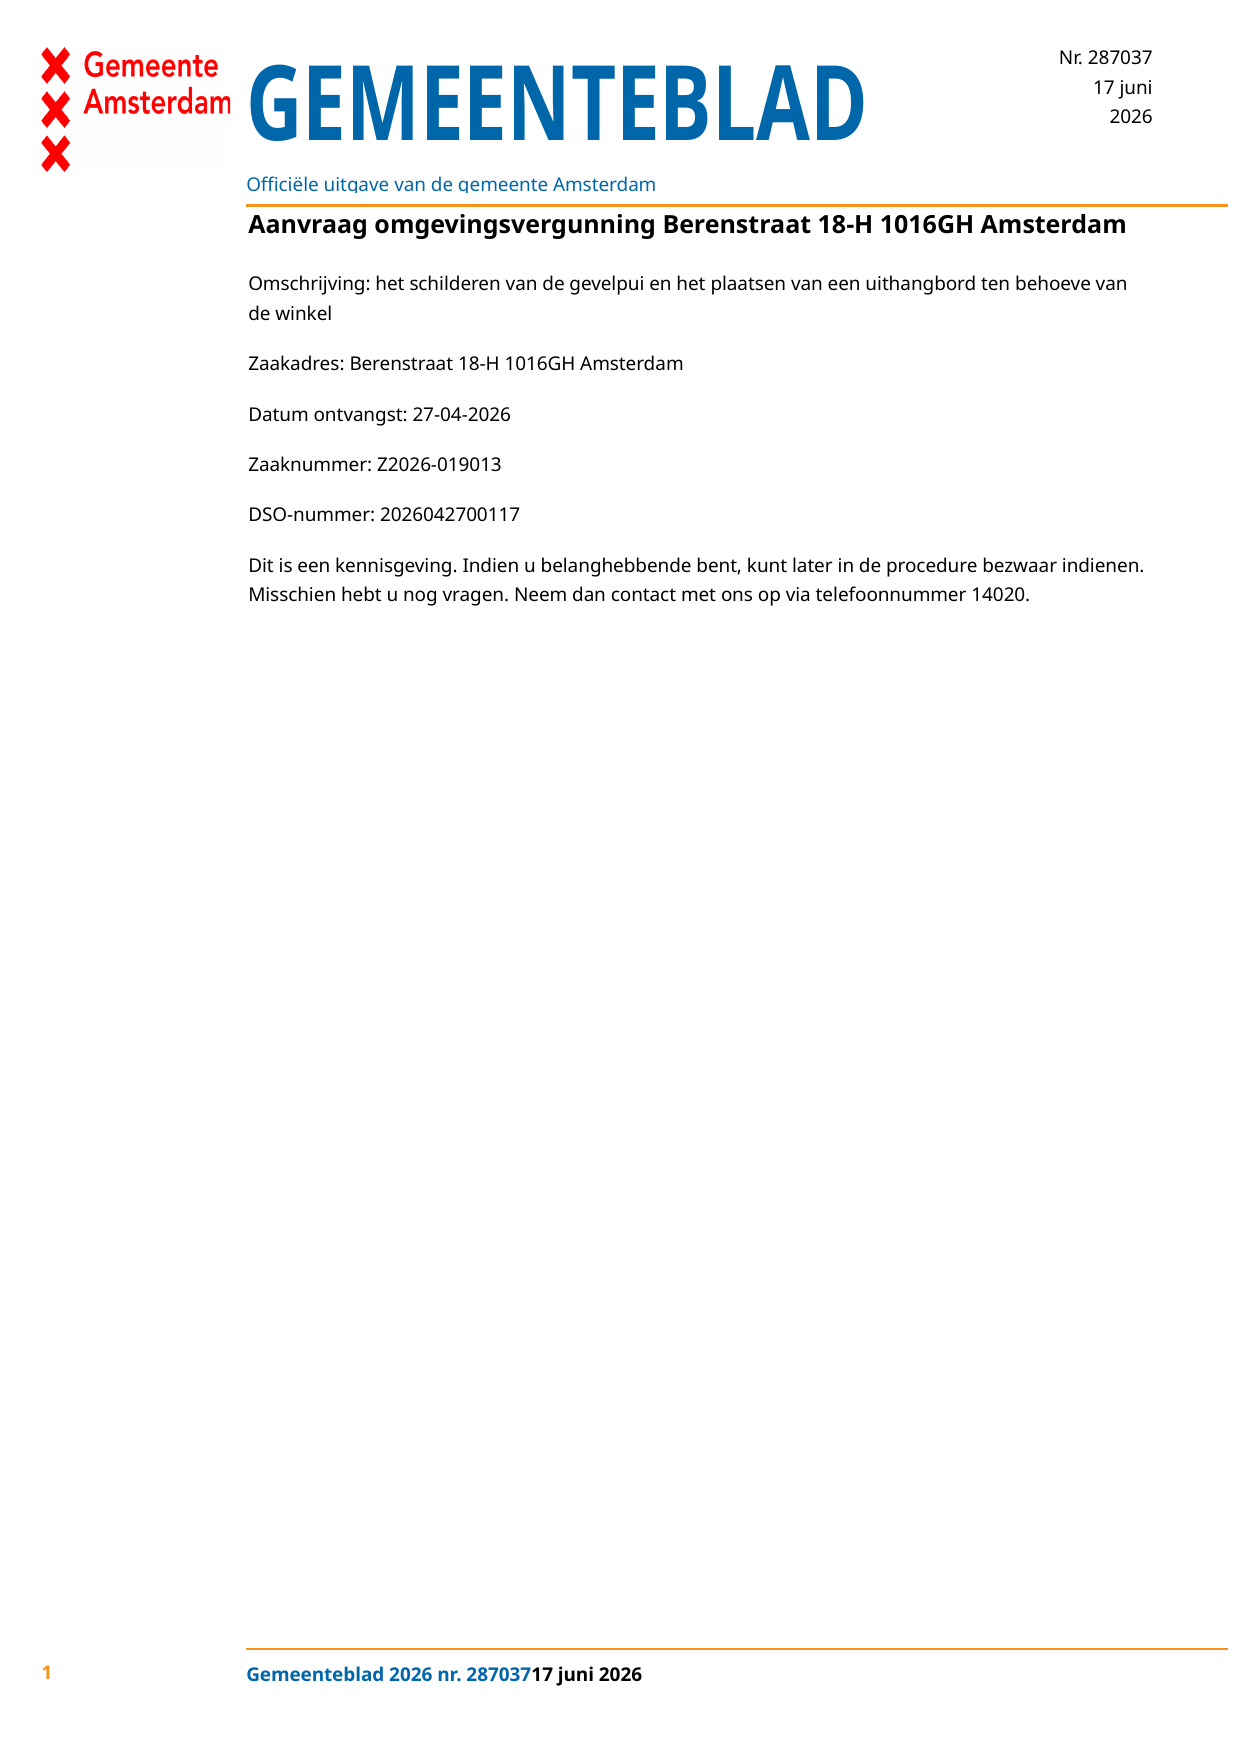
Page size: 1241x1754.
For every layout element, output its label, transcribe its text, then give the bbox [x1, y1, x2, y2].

text Omschrijving: het schilderen van de gevelpui en het plaatsen van een uithangbord ten behoeve van de winkel [248, 270, 1152, 326]
text DSO-nummer: 2026042700117 [248, 502, 1152, 527]
text Zaakadres: Berenstraat 18-H 1016GH Amsterdam [248, 350, 1152, 376]
text Zaaknummer: Z2026-019013 [248, 451, 1152, 477]
text Datum ontvangst: 27-04-2026 [248, 401, 1152, 426]
picture [41, 47, 231, 172]
text Dit is een kennisgeving. Indien u belanghebbende bent, kunt later in de procedure bezwaar indienen. Misschien hebt u nog vragen. Neem dan contact met ons op via telefoonnummer 14020. [248, 552, 1152, 607]
text Aanvraag omgevingsvergunning Berenstraat 18-H 1016GH Amsterdam [248, 207, 1152, 241]
